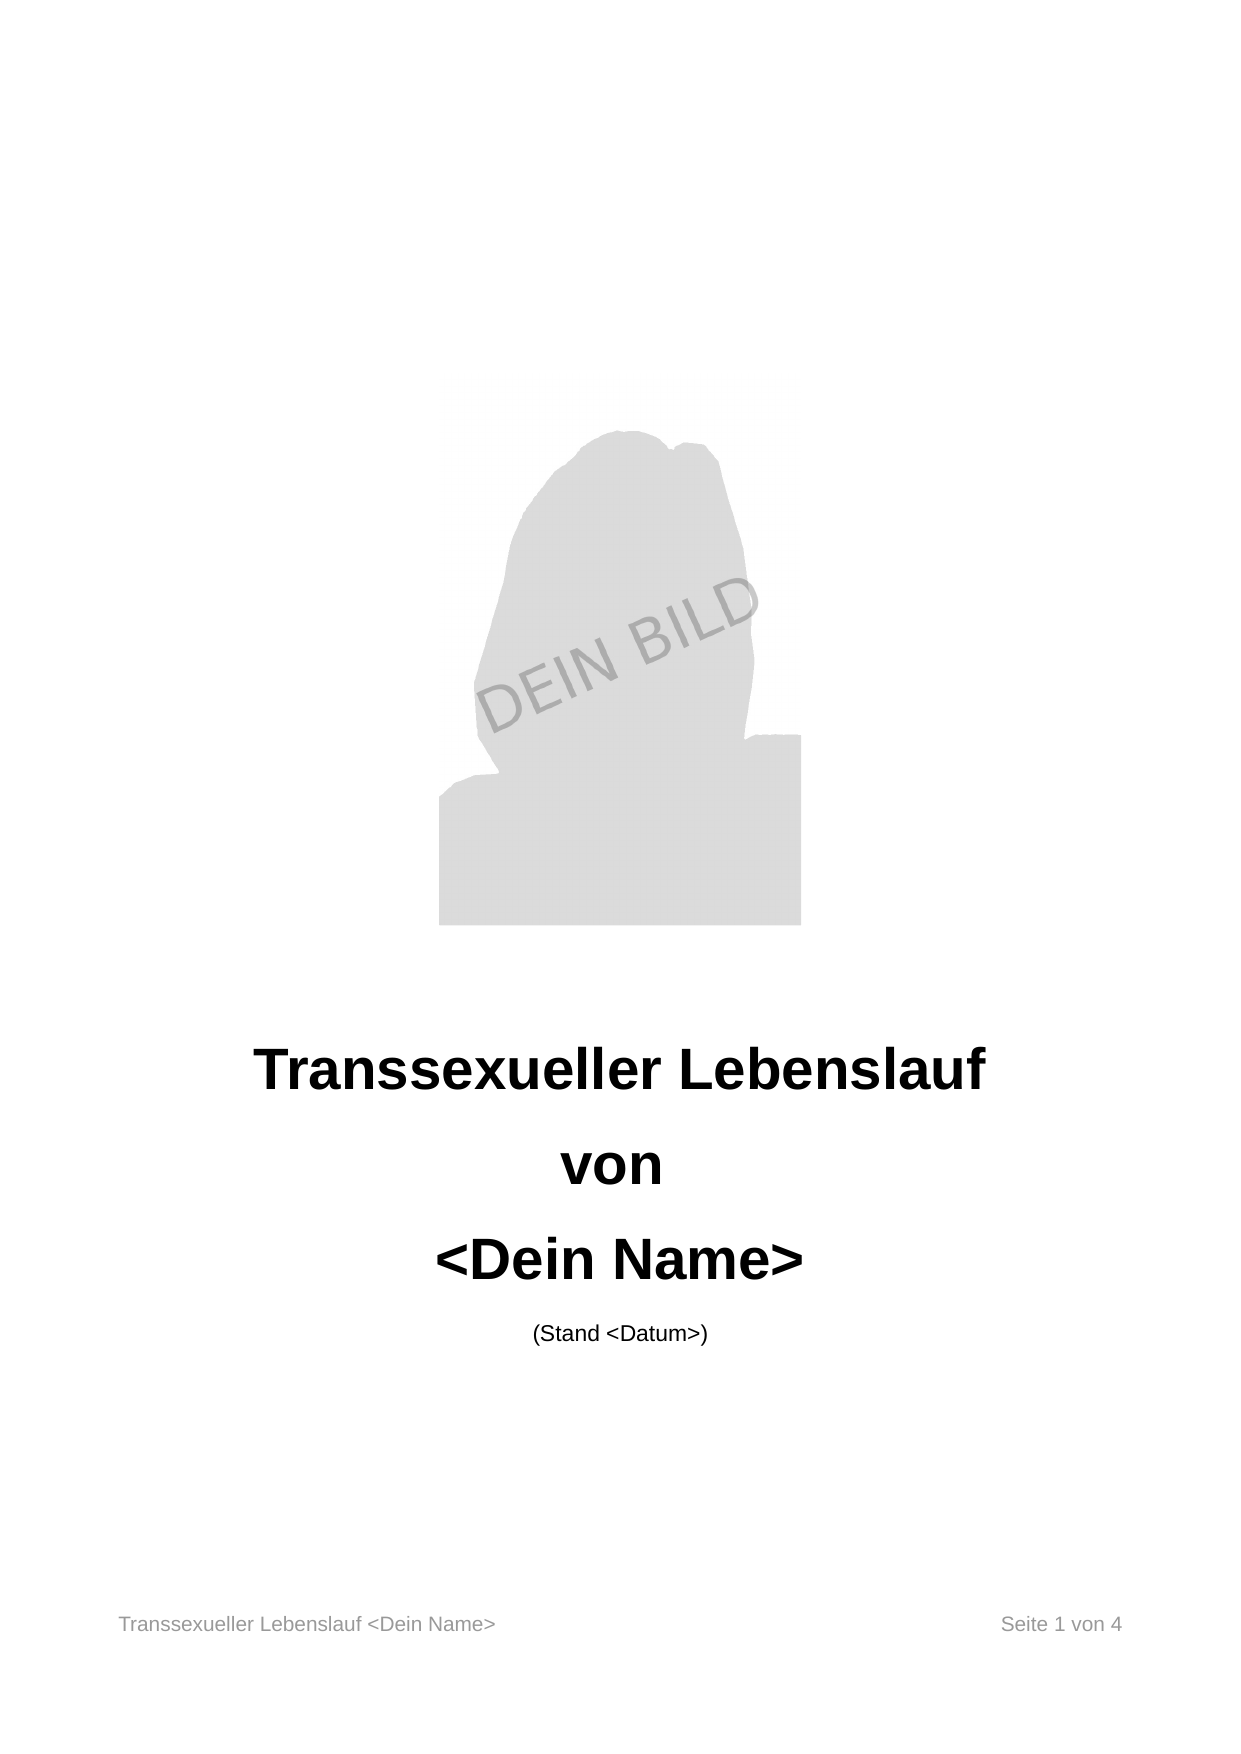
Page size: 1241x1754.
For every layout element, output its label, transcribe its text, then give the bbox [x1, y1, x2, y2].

text Transsexueller Lebenslauf [118, 1035, 1122, 1102]
text von [118, 1130, 1122, 1197]
text <Dein Name> [118, 1225, 1122, 1292]
text (Stand <Datum>) [118, 1320, 1122, 1346]
picture [438, 373, 802, 926]
